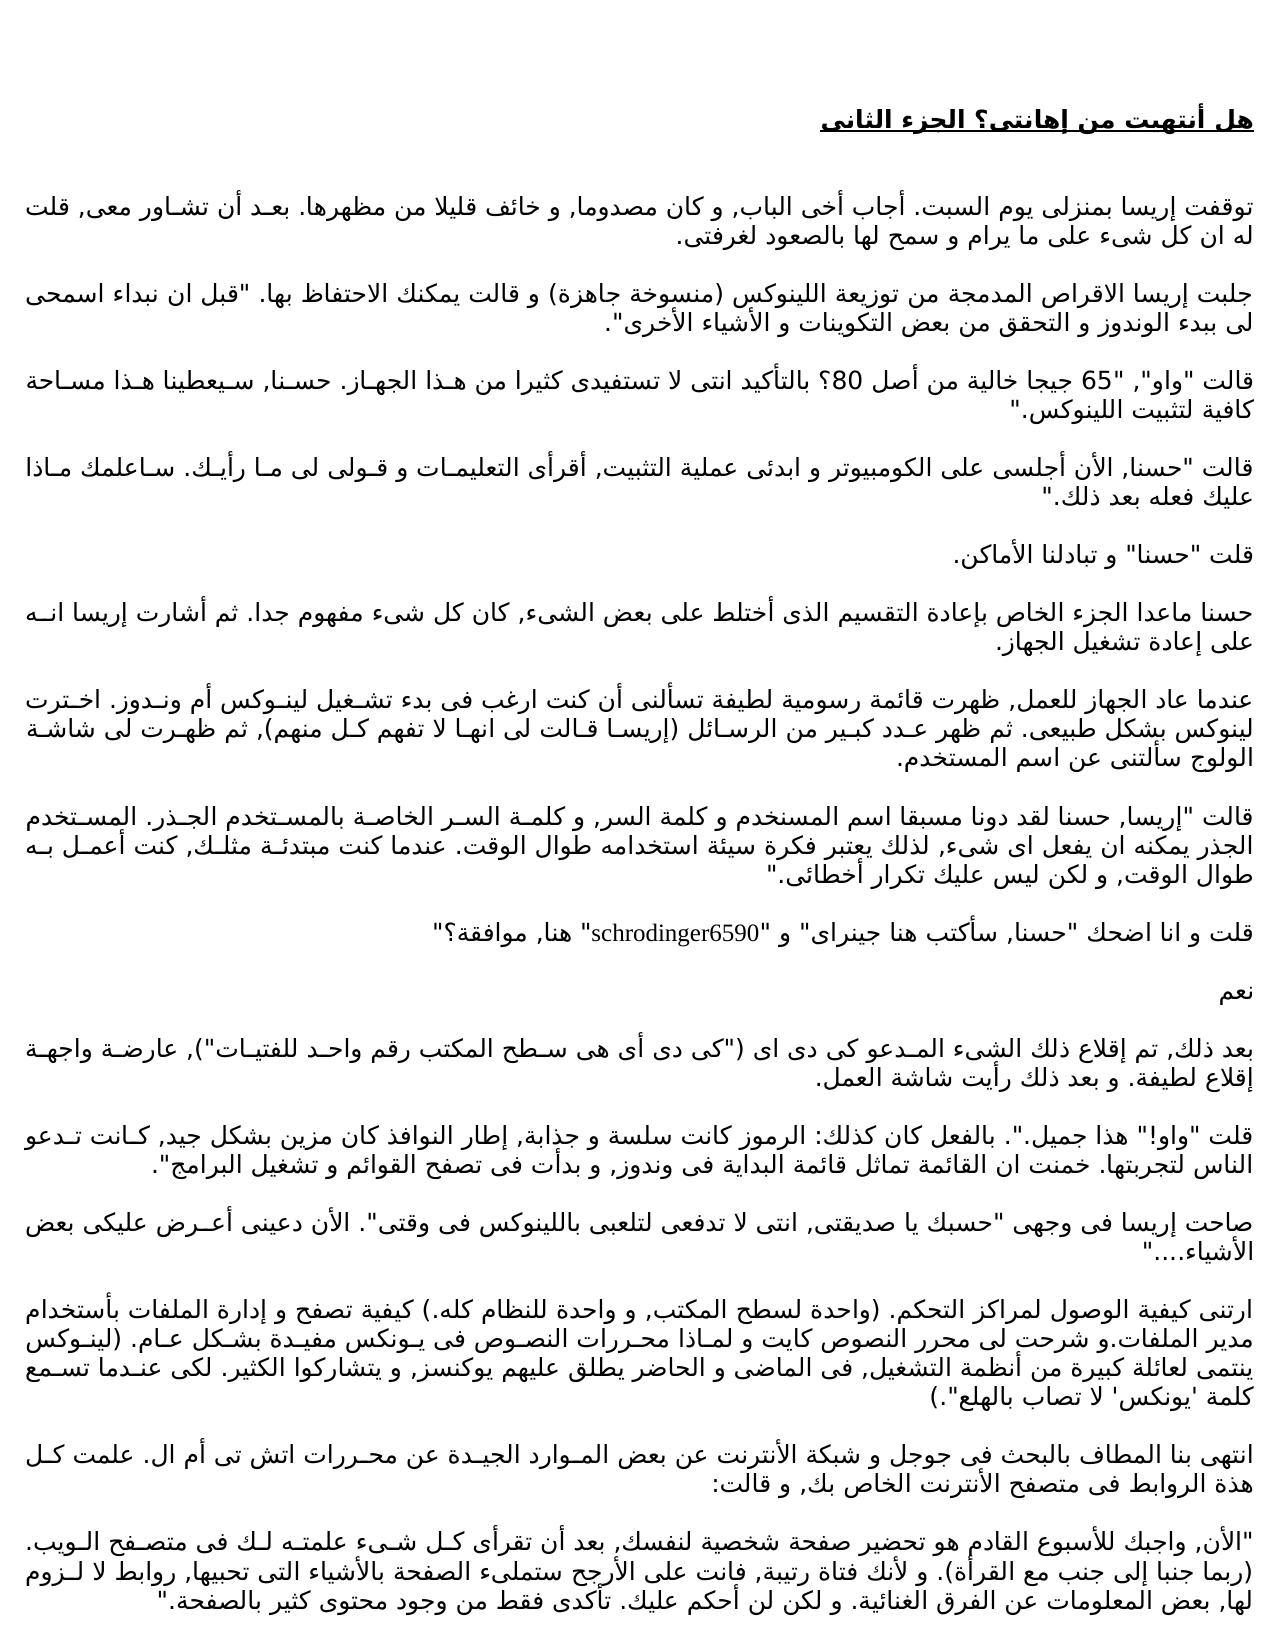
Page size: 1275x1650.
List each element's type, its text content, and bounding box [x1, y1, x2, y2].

text "الأن, واجبك للأسبوع القادم هو تحضير صفحة شخصية لنفسك, بعد أن تقرأى كل شىء علمته لك فى متصفح الويب. (ربما جنبا إلى جنب مع القرأة). و لأنك فتاة رتيبة, فانت على الأرجح ستملىء الصفحة بالأشياء التى تحبيها, روابط لا لزوم لها, بعض المعلومات عن الفرق الغنائية. و لكن لن أحكم عليك. تأكدى فقط من وجود محتوى كثير بالصفحة." [25, 1528, 1254, 1615]
text توقفت إريسا بمنزلى يوم السبت. أجاب أخى الباب, و كان مصدوما, و خائف قليلا من مظهرها. بعد أن تشاور معى, قلت له ان كل شىء على ما يرام و سمح لها بالصعود لغرفتى. [25, 192, 1254, 250]
text قلت "حسنا" و تبادلنا الأماكن. [25, 540, 1254, 569]
text قالت "إريسا, حسنا لقد دونا مسبقا اسم المسنخدم و كلمة السر, و كلمة السر الخاصة بالمستخدم الجذر. المستخدم الجذر يمكنه ان يفعل اى شىء, لذلك يعتبر فكرة سيئة استخدامه طوال الوقت. عندما كنت مبتدئة مثلك, كنت أعمل به طوال الوقت, و لكن ليس عليك تكرار أخطائى." [25, 802, 1254, 889]
text قلت "واو!" هذا جميل.". بالفعل كان كذلك: الرموز كانت سلسة و جذابة, إطار النوافذ كان مزين بشكل جيد, كانت تدعو الناس لتجربتها. خمنت ان القائمة تماثل قائمة البداية فى وندوز, و بدأت فى تصفح القوائم و تشغيل البرامج". [25, 1121, 1254, 1179]
text قالت "واو", "65 جيجا خالية من أصل 80؟ بالتأكيد انتى لا تستفيدى كثيرا من هذا الجهاز. حسنا, سيعطينا هذا مساحة كافية لتثبيت اللينوكس." [25, 366, 1254, 424]
text هل أنتهيت من إهانتى؟ الجزء الثانى [25, 105, 1254, 134]
text قالت "حسنا, الأن أجلسى على الكومبيوتر و ابدئى عملية التثبيت, أقرأى التعليمات و قولى لى ما رأيك. ساعلمك ماذا عليك فعله بعد ذلك." [25, 453, 1254, 511]
text ارتنى كيفية الوصول لمراكز التحكم. (واحدة لسطح المكتب, و واحدة للنظام كله.) كيفية تصفح و إدارة الملفات بأستخدام مدير الملفات.و شرحت لى محرر النصوص كايت و لماذا محررات النصوص فى يونكس مفيدة بشكل عام. (لينوكس ينتمى لعائلة كبيرة من أنظمة التشغيل, فى الماضى و الحاضر يطلق عليهم يوكنسز, و يتشاركوا الكثير. لكى عندما تسمع كلمة 'يونكس' لا تصاب بالهلع".) [25, 1295, 1254, 1412]
text جلبت إريسا الاقراص المدمجة من توزيعة اللينوكس (منسوخة جاهزة) و قالت يمكنك الاحتفاظ بها. "قبل ان نبداء اسمحى لى ببدء الوندوز و التحقق من بعض التكوينات و الأشياء الأخرى". [25, 279, 1254, 337]
text صاحت إريسا فى وجهى "حسبك يا صديقتى, انتى لا تدفعى لتلعبى باللينوكس فى وقتى". الأن دعينى أعرض عليكى بعض الأشياء...." [25, 1208, 1254, 1266]
text حسنا ماعدا الجزء الخاص بإعادة التقسيم الذى أختلط على بعض الشىء, كان كل شىء مفهوم جدا. ثم أشارت إريسا انه على إعادة تشغيل الجهاز. [25, 598, 1254, 656]
text انتهى بنا المطاف بالبحث فى جوجل و شبكة الأنترنت عن بعض الموارد الجيدة عن محررات اتش تى أم ال. علمت كل هذة الروابط فى متصفح الأنترنت الخاص بك, و قالت: [25, 1441, 1254, 1499]
text نعم [25, 976, 1254, 1005]
text عندما عاد الجهاز للعمل, ظهرت قائمة رسومية لطيفة تسألنى أن كنت ارغب فى بدء تشغيل لينوكس أم وندوز. اخترت لينوكس بشكل طبيعى. ثم ظهر عدد كبير من الرسائل (إريسا قالت لى انها لا تفهم كل منهم), ثم ظهرت لى شاشة الولوج سألتنى عن اسم المستخدم. [25, 685, 1254, 772]
text قلت و انا اضحك "حسنا, سأكتب هنا جينراى" و "schrodinger6590" هنا, موافقة؟" [25, 918, 1254, 947]
text بعد ذلك, تم إقلاع ذلك الشىء المدعو كى دى اى ("كى دى أى هى سطح المكتب رقم واحد للفتيات"), عارضة واجهة إقلاع لطيفة. و بعد ذلك رأيت شاشة العمل. [25, 1034, 1254, 1092]
